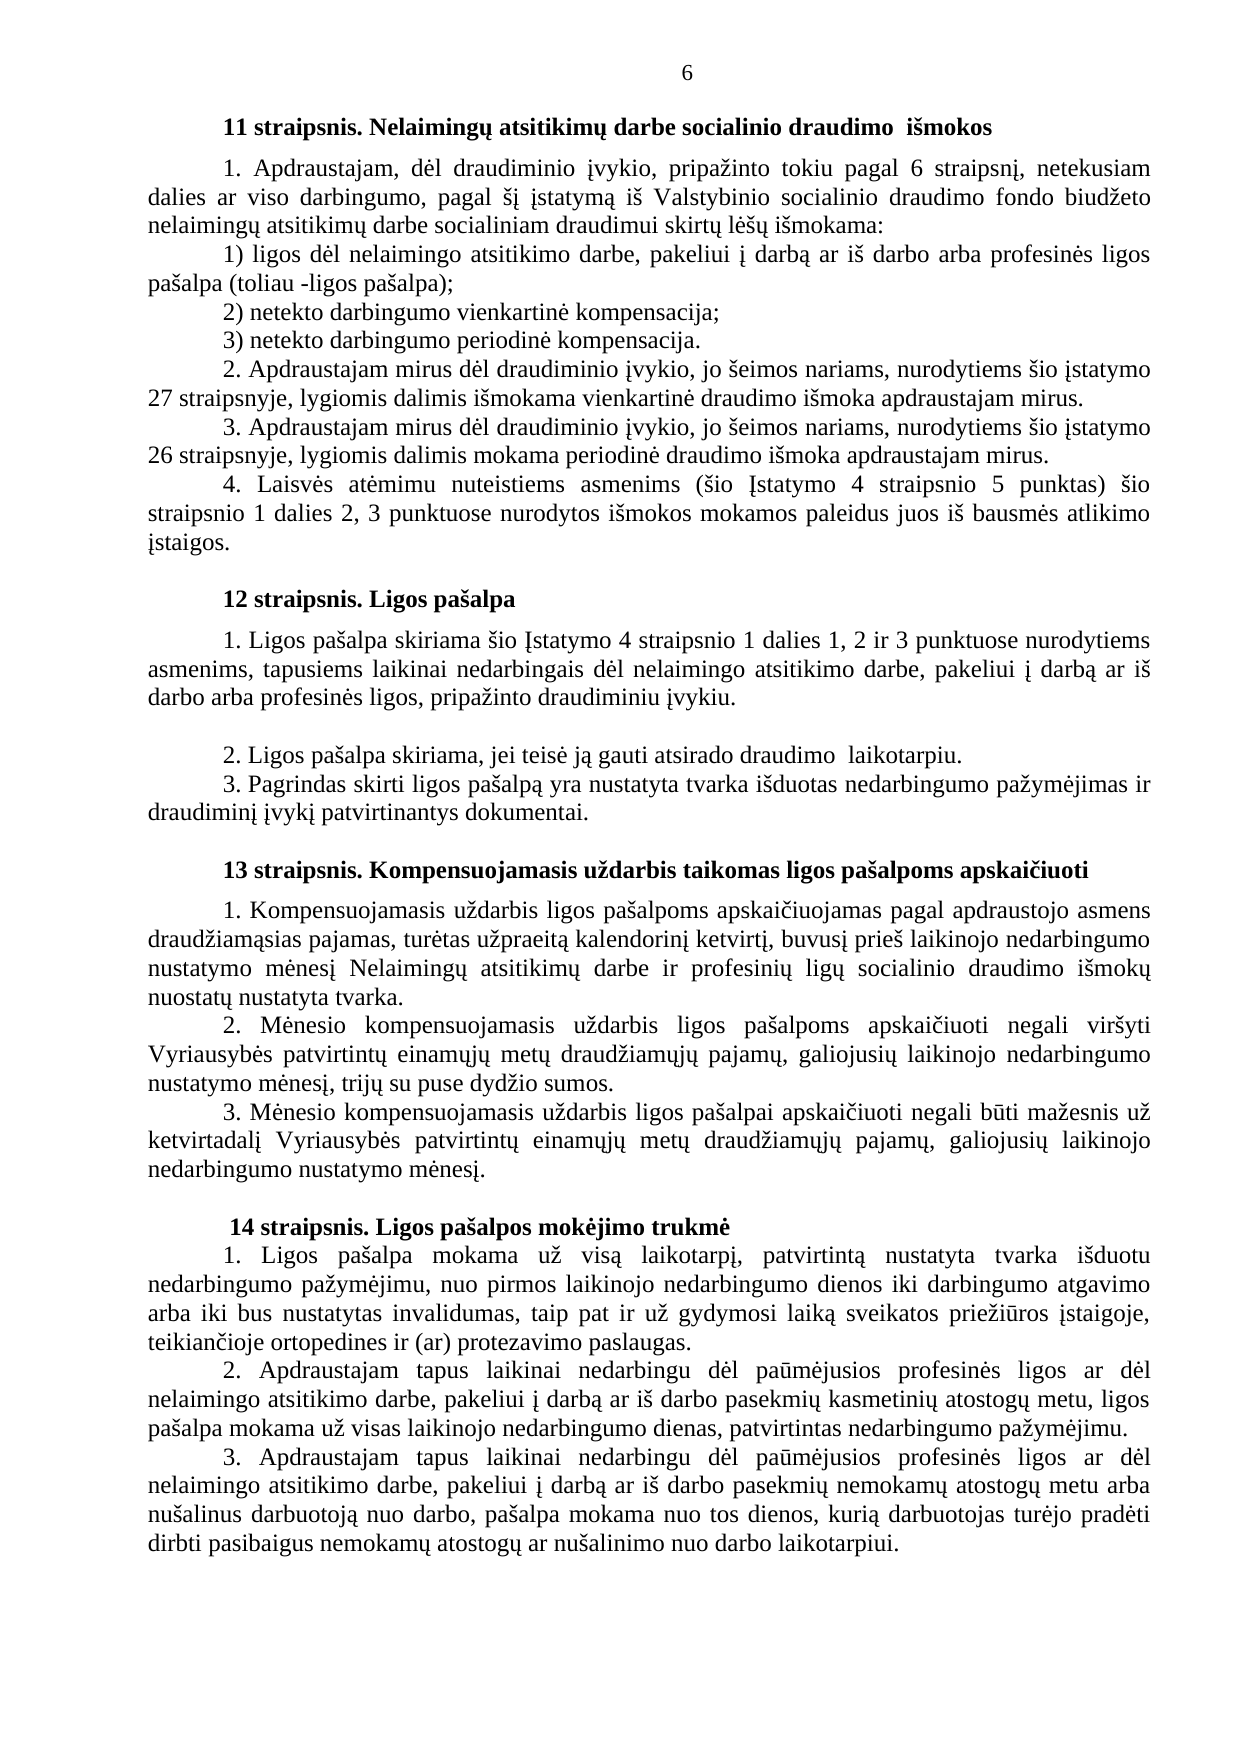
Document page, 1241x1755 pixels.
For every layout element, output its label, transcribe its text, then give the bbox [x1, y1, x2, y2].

text 3) netekto darbingumo periodinė kompensacija. [148, 325, 1152, 354]
text 1. Apdraustajam, dėl draudiminio įvykio, pripažinto tokiu pagal 6 straipsnį, netekusiam dalies ar viso darbingumo, pagal šį įstatymą iš Valstybinio socialinio draudimo fondo biudžeto nelaimingų atsitikimų darbe socialiniam draudimui skirtų lėšų išmokama: [148, 153, 1152, 239]
text 3. Apdraustajam mirus dėl draudiminio įvykio, jo šeimos nariams, nurodytiems šio įstatymo 26 straipsnyje, lygiomis dalimis mokama periodinė draudimo išmoka apdraustajam mirus. [148, 412, 1152, 469]
text 2) netekto darbingumo vienkartinė kompensacija; [148, 297, 1152, 325]
text 2. Ligos pašalpa skiriama, jei teisė ją gauti atsirado draudimo laikotarpiu. [148, 740, 1152, 769]
text 1. Ligos pašalpa skiriama šio Įstatymo 4 straipsnio 1 dalies 1, 2 ir 3 punktuose nurodytiems asmenims, tapusiems laikinai nedarbingais dėl nelaimingo atsitikimo darbe, pakeliui į darbą ar iš darbo arba profesinės ligos, pripažinto draudiminiu įvykiu. [148, 625, 1152, 711]
text 4. Laisvės atėmimu nuteistiems asmenims (šio Įstatymo 4 straipsnio 5 punktas) šio straipsnio 1 dalies 2, 3 punktuose nurodytos išmokos mokamos paleidus juos iš bausmės atlikimo įstaigos. [148, 469, 1152, 555]
text 14 straipsnis. Ligos pašalpos mokėjimo trukmė [148, 1212, 1152, 1241]
text 1) ligos dėl nelaimingo atsitikimo darbe, pakeliui į darbą ar iš darbo arba profesinės ligos pašalpa (toliau -ligos pašalpa); [148, 239, 1152, 297]
text 11 straipsnis. Nelaimingų atsitikimų darbe socialinio draudimo išmokos [148, 112, 1152, 141]
text 3. Pagrindas skirti ligos pašalpą yra nustatyta tvarka išduotas nedarbingumo pažymėjimas ir draudiminį įvykį patvirtinantys dokumentai. [148, 769, 1152, 826]
text 2. Mėnesio kompensuojamasis uždarbis ligos pašalpoms apskaičiuoti negali viršyti Vyriausybės patvirtintų einamųjų metų draudžiamųjų pajamų, galiojusių laikinojo nedarbingumo nustatymo mėnesį, trijų su puse dydžio sumos. [148, 1011, 1152, 1097]
text 3. Apdraustajam tapus laikinai nedarbingu dėl paūmėjusios profesinės ligos ar dėl nelaimingo atsitikimo darbe, pakeliui į darbą ar iš darbo pasekmių nemokamų atostogų metu arba nušalinus darbuotoją nuo darbo, pašalpa mokama nuo tos dienos, kurią darbuotojas turėjo pradėti dirbti pasibaigus nemokamų atostogų ar nušalinimo nuo darbo laikotarpiui. [148, 1442, 1152, 1557]
text 3. Mėnesio kompensuojamasis uždarbis ligos pašalpai apskaičiuoti negali būti mažesnis už ketvirtadalį Vyriausybės patvirtintų einamųjų metų draudžiamųjų pajamų, galiojusių laikinojo nedarbingumo nustatymo mėnesį. [148, 1097, 1152, 1183]
text 1. Ligos pašalpa mokama už visą laikotarpį, patvirtintą nustatyta tvarka išduotu nedarbingumo pažymėjimu, nuo pirmos laikinojo nedarbingumo dienos iki darbingumo atgavimo arba iki bus nustatytas invalidumas, taip pat ir už gydymosi laiką sveikatos priežiūros įstaigoje, teikiančioje ortopedines ir (ar) protezavimo paslaugas. [148, 1241, 1152, 1356]
text 2. Apdraustajam mirus dėl draudiminio įvykio, jo šeimos nariams, nurodytiems šio įstatymo 27 straipsnyje, lygiomis dalimis išmokama vienkartinė draudimo išmoka apdraustajam mirus. [148, 354, 1152, 412]
text 2. Apdraustajam tapus laikinai nedarbingu dėl paūmėjusios profesinės ligos ar dėl nelaimingo atsitikimo darbe, pakeliui į darbą ar iš darbo pasekmių kasmetinių atostogų metu, ligos pašalpa mokama už visas laikinojo nedarbingumo dienas, patvirtintas nedarbingumo pažymėjimu. [148, 1356, 1152, 1442]
text 13 straipsnis. Kompensuojamasis uždarbis taikomas ligos pašalpoms apskaičiuoti [148, 855, 1152, 884]
text 1. Kompensuojamasis uždarbis ligos pašalpoms apskaičiuojamas pagal apdraustojo asmens draudžiamąsias pajamas, turėtas užpraeitą kalendorinį ketvirtį, buvusį prieš laikinojo nedarbingumo nustatymo mėnesį Nelaimingų atsitikimų darbe ir profesinių ligų socialinio draudimo išmokų nuostatų nustatyta tvarka. [148, 896, 1152, 1011]
text 12 straipsnis. Ligos pašalpa [148, 584, 1152, 613]
